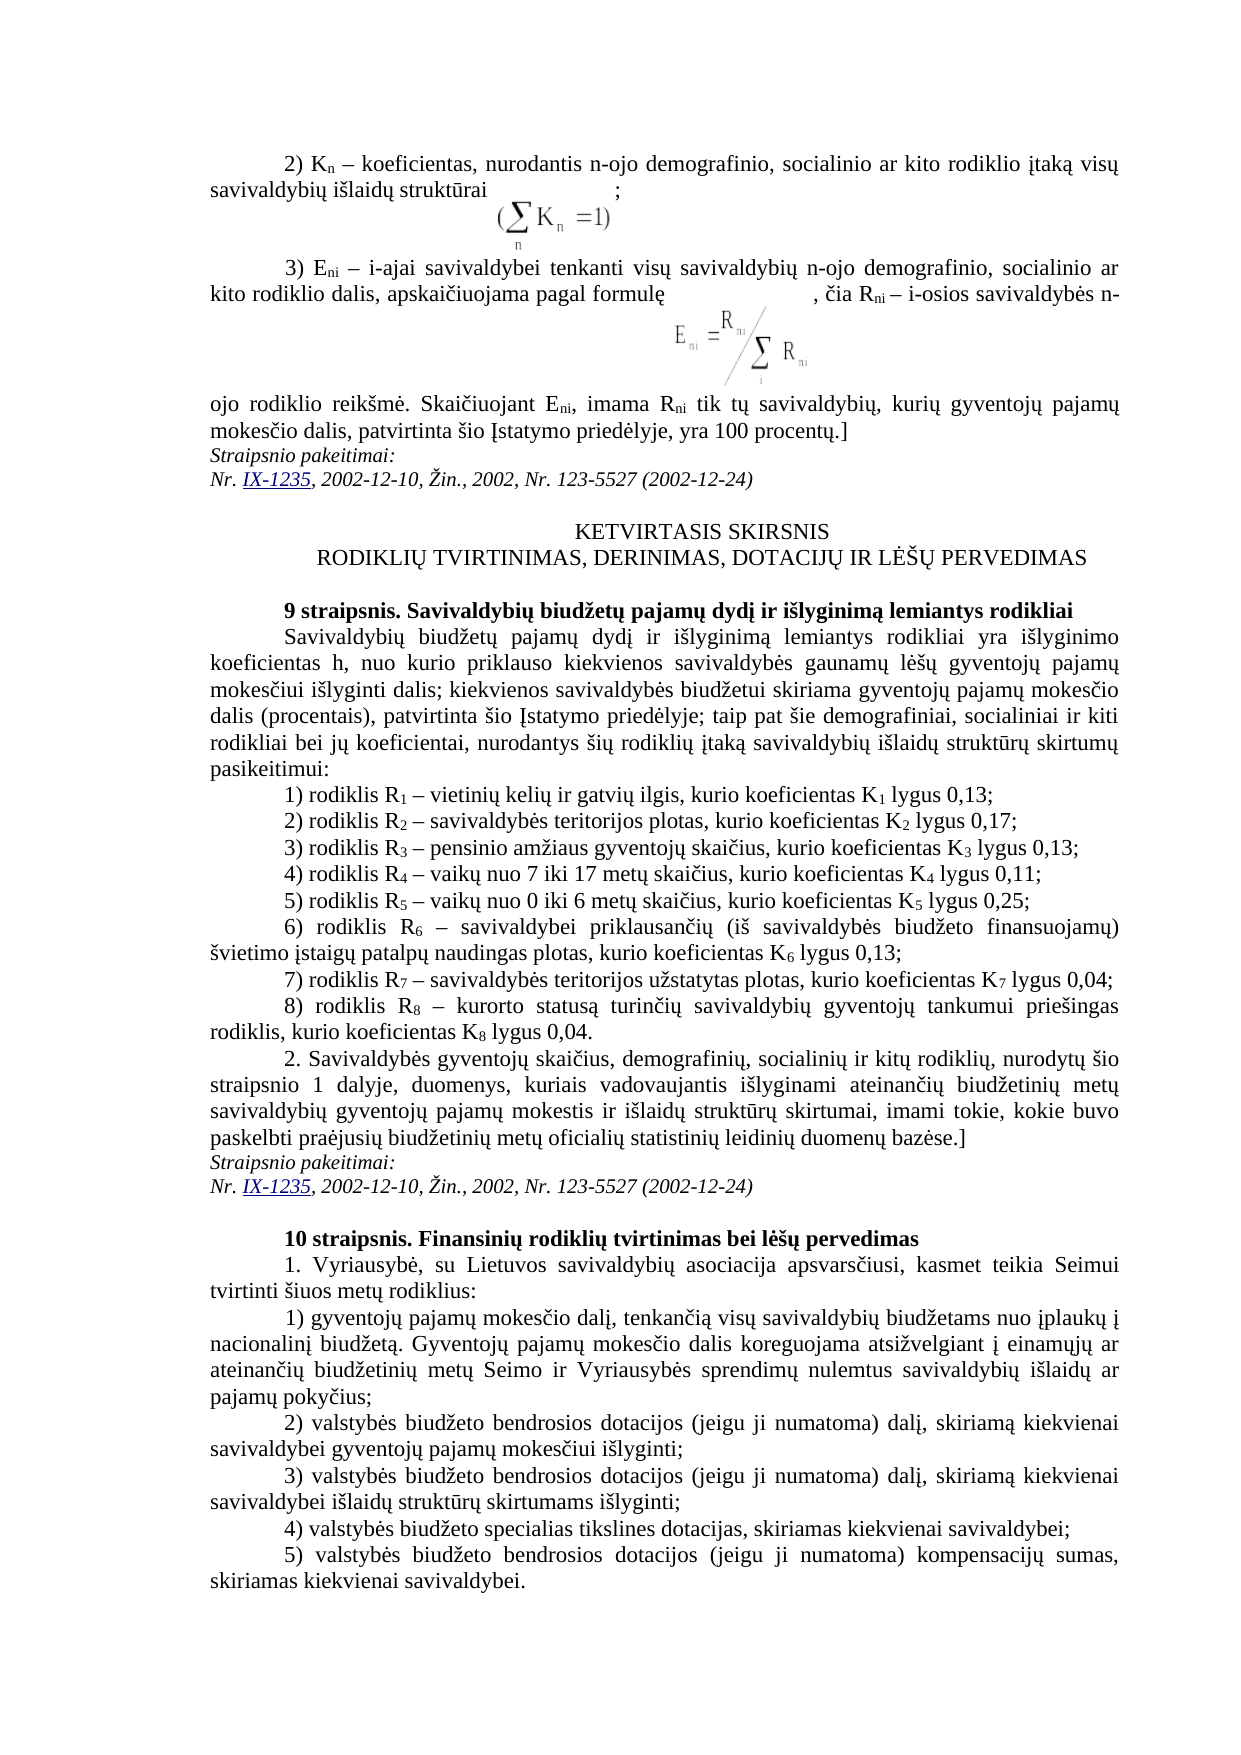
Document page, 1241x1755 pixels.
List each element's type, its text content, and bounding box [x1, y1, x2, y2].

text 5) valstybės biudžeto bendrosios dotacijos (jeigu ji numatoma) kompensacijų sumas, skiriamas kiekvienai savivaldybei. [210, 1541, 1120, 1594]
text 10 straipsnis. Finansinių rodiklių tvirtinimas bei lėšų pervedimas [210, 1225, 1120, 1251]
subtitle KETVIRTASIS SKIRSNIS [210, 518, 1120, 544]
text 2) rodiklis R2 – savivaldybės teritorijos plotas, kurio koeficientas K2 lygus 0,17; [210, 808, 1120, 834]
text 3) valstybės biudžeto bendrosios dotacijos (jeigu ji numatoma) dalį, skiriamą kiekvienai savivaldybei išlaidų struktūrų skirtumams išlyginti; [210, 1462, 1120, 1514]
text Straipsnio pakeitimai: [210, 443, 1120, 467]
text 6) rodiklis R6 – savivaldybei priklausančių (iš savivaldybės biudžeto finansuojamų) švietimo įstaigų patalpų naudingas plotas, kurio koeficientas K6 lygus 0,13; [210, 913, 1120, 966]
text 2) Kn – koeficientas, nurodantis n-ojo demografinio, socialinio ar kito rodiklio įtaką visų savivaldybių išlaidų struktūrai ; [210, 150, 1120, 254]
text 1) gyventojų pajamų mokesčio dalį, tenkančią visų savivaldybių biudžetams nuo įplaukų į nacionalinį biudžetą. Gyventojų pajamų mokesčio dalis koreguojama atsižvelgiant į einamųjų ar ateinančių biudžetinių metų Seimo ir Vyriausybės sprendimų nulemtus savivaldybių išlaidų ar pajamų pokyčius; [210, 1304, 1120, 1409]
text 7) rodiklis R7 – savivaldybės teritorijos užstatytas plotas, kurio koeficientas K7 lygus 0,04; [210, 966, 1120, 992]
text Savivaldybių biudžetų pajamų dydį ir išlyginimą lemiantys rodikliai yra išlyginimo koeficientas h, nuo kurio priklauso kiekvienos savivaldybės gaunamų lėšų gyventojų pajamų mokesčiui išlyginti dalis; kiekvienos savivaldybės biudžetui skiriama gyventojų pajamų mokesčio dalis (procentais), patvirtinta šio Įstatymo priedėlyje; taip pat šie demografiniai, socialiniai ir kiti rodikliai bei jų koeficientai, nurodantys šių rodiklių įtaką savivaldybių išlaidų struktūrų skirtumų pasikeitimui: [210, 623, 1120, 781]
text 4) valstybės biudžeto specialias tikslines dotacijas, skiriamas kiekvienai savivaldybei; [210, 1514, 1120, 1541]
text 3) Eni – i-ajai savivaldybei tenkanti visų savivaldybių n-ojo demografinio, socialinio ar kito rodiklio dalis, apskaičiuojama pagal formulę , čia Rni – i-osios savivaldybės n-ojo rodiklio reikšmė. Skaičiuojant Eni, imama Rni tik tų savivaldybių, kurių gyventojų pajamų mokesčio dalis, patvirtinta šio Įstatymo priedėlyje, yra 100 procentų.] [210, 254, 1120, 443]
text 3) rodiklis R3 – pensinio amžiaus gyventojų skaičius, kurio koeficientas K3 lygus 0,13; [210, 834, 1120, 860]
text 2) valstybės biudžeto bendrosios dotacijos (jeigu ji numatoma) dalį, skiriamą kiekvienai savivaldybei gyventojų pajamų mokesčiui išlyginti; [210, 1409, 1120, 1462]
text Nr. IX-1235, 2002-12-10, Žin., 2002, Nr. 123-5527 (2002-12-24) [210, 467, 1120, 491]
text 1. Vyriausybė, su Lietuvos savivaldybių asociacija apsvarsčiusi, kasmet teikia Seimui tvirtinti šiuos metų rodiklius: [210, 1251, 1120, 1304]
text Nr. IX-1235, 2002-12-10, Žin., 2002, Nr. 123-5527 (2002-12-24) [210, 1174, 1120, 1198]
text 4) rodiklis R4 – vaikų nuo 7 iki 17 metų skaičius, kurio koeficientas K4 lygus 0,11; [210, 860, 1120, 887]
text 8) rodiklis R8 – kurorto statusą turinčių savivaldybių gyventojų tankumui priešingas rodiklis, kurio koeficientas K8 lygus 0,04. [210, 992, 1120, 1045]
text 1) rodiklis R1 – vietinių kelių ir gatvių ilgis, kurio koeficientas K1 lygus 0,13; [210, 781, 1120, 808]
text 9 straipsnis. Savivaldybių biudžetų pajamų dydį ir išlyginimą lemiantys rodikliai [210, 597, 1120, 623]
text 5) rodiklis R5 – vaikų nuo 0 iki 6 metų skaičius, kurio koeficientas K5 lygus 0,25; [210, 887, 1120, 913]
subtitle RODIKLIŲ TVIRTINIMAS, DERINIMAS, DOTACIJŲ IR LĖŠŲ PERVEDIMAS [210, 544, 1120, 570]
text Straipsnio pakeitimai: [210, 1150, 1120, 1174]
text 2. Savivaldybės gyventojų skaičius, demografinių, socialinių ir kitų rodiklių, nurodytų šio straipsnio 1 dalyje, duomenys, kuriais vadovaujantis išlyginami ateinančių biudžetinių metų savivaldybių gyventojų pajamų mokestis ir išlaidų struktūrų skirtumai, imami tokie, kokie buvo paskelbti praėjusių biudžetinių metų oficialių statistinių leidinių duomenų bazėse.] [210, 1045, 1120, 1150]
